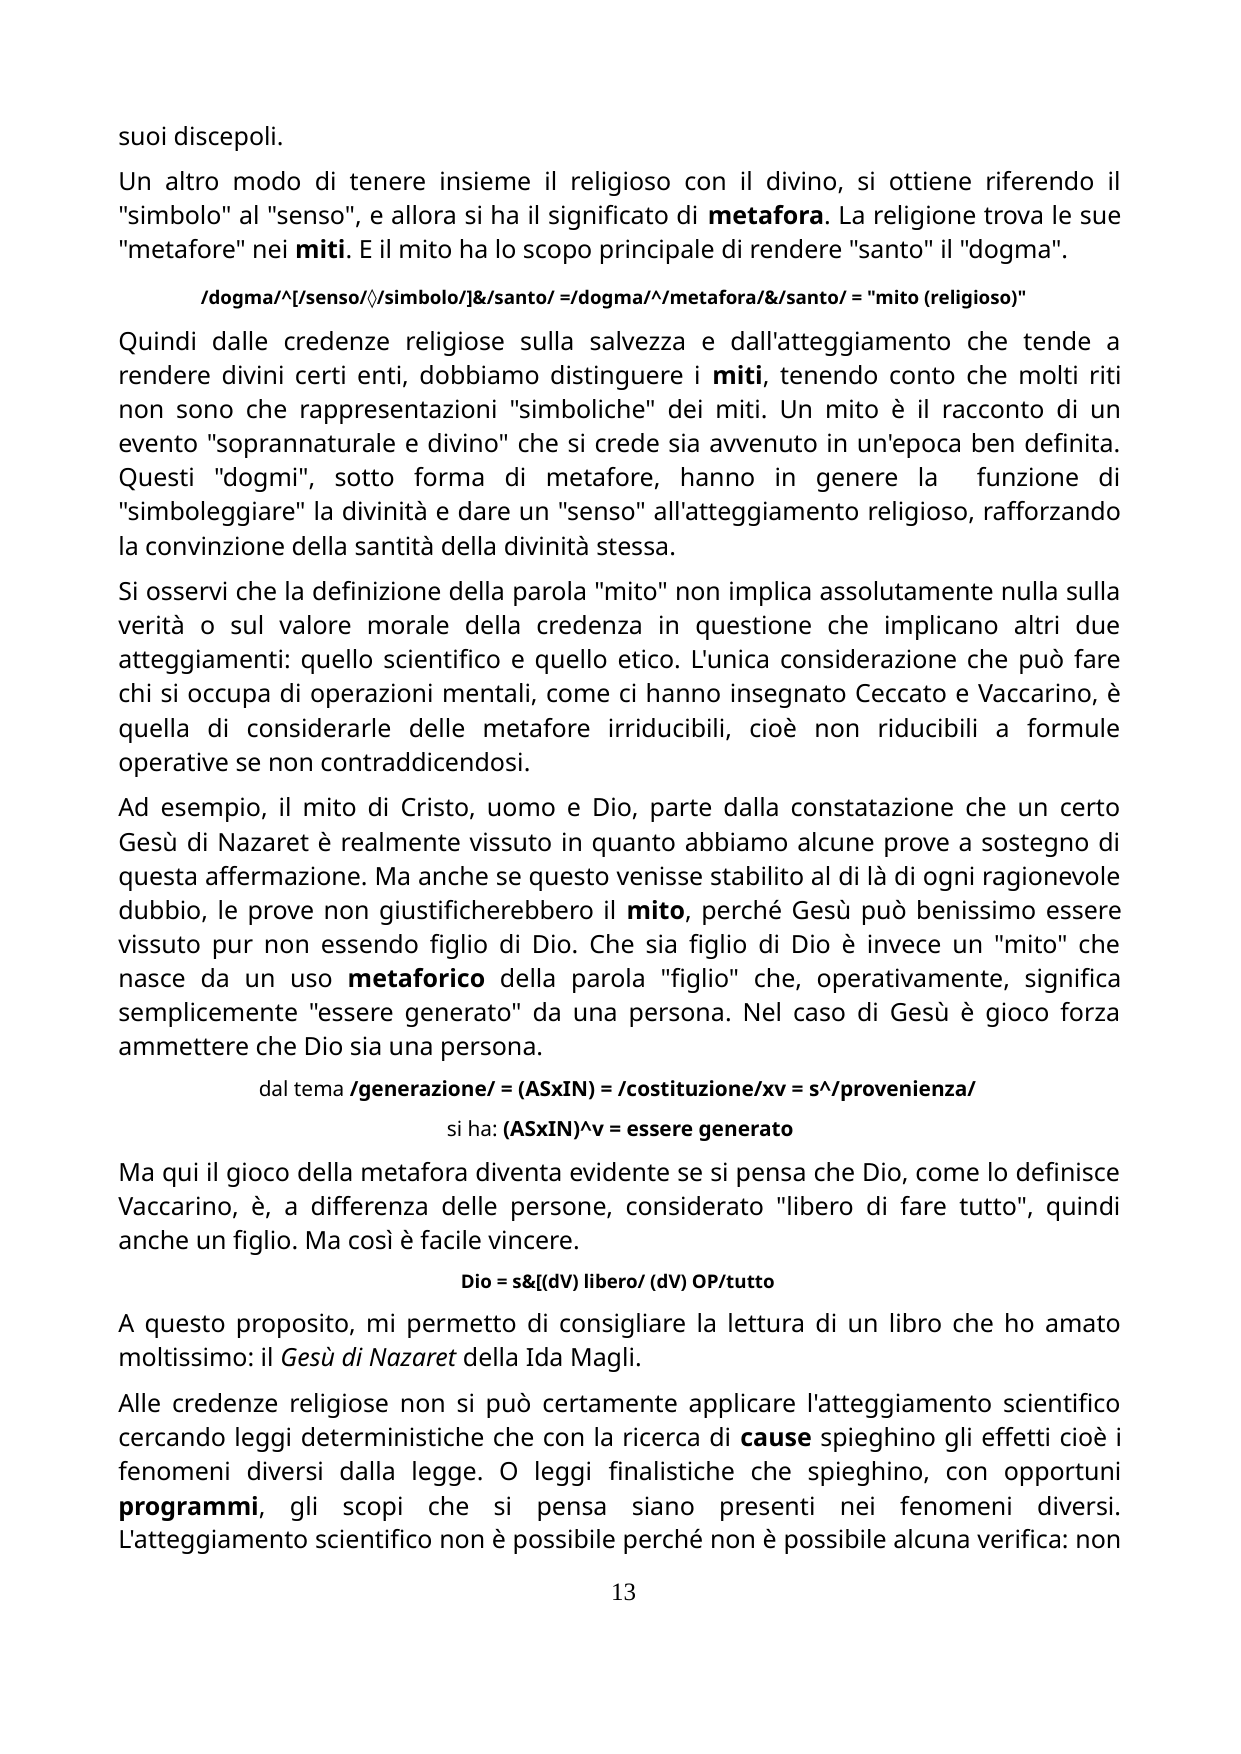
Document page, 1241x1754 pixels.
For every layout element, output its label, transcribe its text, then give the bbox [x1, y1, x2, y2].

text dal tema /generazione/ = (ASxIN) = /costituzione/xv = s^/provenienza/ [118, 1074, 1122, 1103]
text Ad esempio, il mito di Cristo, uomo e Dio, parte dalla constatazione che un certo Gesù di Nazaret è realmente vissuto in quanto abbiamo alcune prove a sostegno di questa affermazione. Ma anche se questo venisse stabilito al di là di ogni ragionevole dubbio, le prove non giustificherebbero il mito, perché Gesù può benissimo essere vissuto pur non essendo figlio di Dio. Che sia figlio di Dio è invece un "mito" che nasce da un uso metaforico della parola "figlio" che, operativamente, significa semplicemente "essere generato" da una persona. Nel caso di Gesù è gioco forza ammettere che Dio sia una persona. [118, 790, 1122, 1063]
text Si osservi che la definizione della parola "mito" non implica assolutamente nulla sulla verità o sul valore morale della credenza in questione che implicano altri due atteggiamenti: quello scientifico e quello etico. L'unica considerazione che può fare chi si occupa di operazioni mentali, come ci hanno insegnato Ceccato e Vaccarino, è quella di considerarle delle metafore irriducibili, cioè non riducibili a formule operative se non contraddicendosi. [118, 574, 1122, 778]
text Dio = s&[(dV) libero/ (dV) OP/tutto [118, 1269, 1122, 1294]
text /dogma/^[/senso/◊/simbolo/]&/santo/ =/dogma/^/metafora/&/santo/ = "mito (religioso)" [118, 278, 1122, 312]
text suoi discepoli. [118, 118, 1122, 152]
text si ha: (ASxIN)^v = essere generato [118, 1114, 1122, 1143]
text Ma qui il gioco della metafora diventa evidente se si pensa che Dio, come lo definisce Vaccarino, è, a differenza delle persone, considerato "libero di fare tutto", quindi anche un figlio. Ma così è facile vincere. [118, 1155, 1122, 1257]
text Alle credenze religiose non si può certamente applicare l'atteggiamento scientifico cercando leggi deterministiche che con la ricerca di cause spieghino gli effetti cioè i fenomeni diversi dalla legge. O leggi finalistiche che spieghino, con opportuni programmi, gli scopi che si pensa siano presenti nei fenomeni diversi. L'atteggiamento scientifico non è possibile perché non è possibile alcuna verifica: non [118, 1386, 1122, 1556]
text A questo proposito, mi permetto di consigliare la lettura di un libro che ho amato moltissimo: il Gesù di Nazaret della Ida Magli. [118, 1306, 1122, 1374]
text Quindi dalle credenze religiose sulla salvezza e dall'atteggiamento che tende a rendere divini certi enti, dobbiamo distinguere i miti, tenendo conto che molti riti non sono che rappresentazioni "simboliche" dei miti. Un mito è il racconto di un evento "soprannaturale e divino" che si crede sia avvenuto in un'epoca ben definita. Questi "dogmi", sotto forma di metafore, hanno in genere la funzione di "simboleggiare" la divinità e dare un "senso" all'atteggiamento religioso, rafforzando la convinzione della santità della divinità stessa. [118, 324, 1122, 562]
text Un altro modo di tenere insieme il religioso con il divino, si ottiene riferendo il "simbolo" al "senso", e allora si ha il significato di metafora. La religione trova le sue "metafore" nei miti. E il mito ha lo scopo principale di rendere "santo" il "dogma". [118, 164, 1122, 266]
